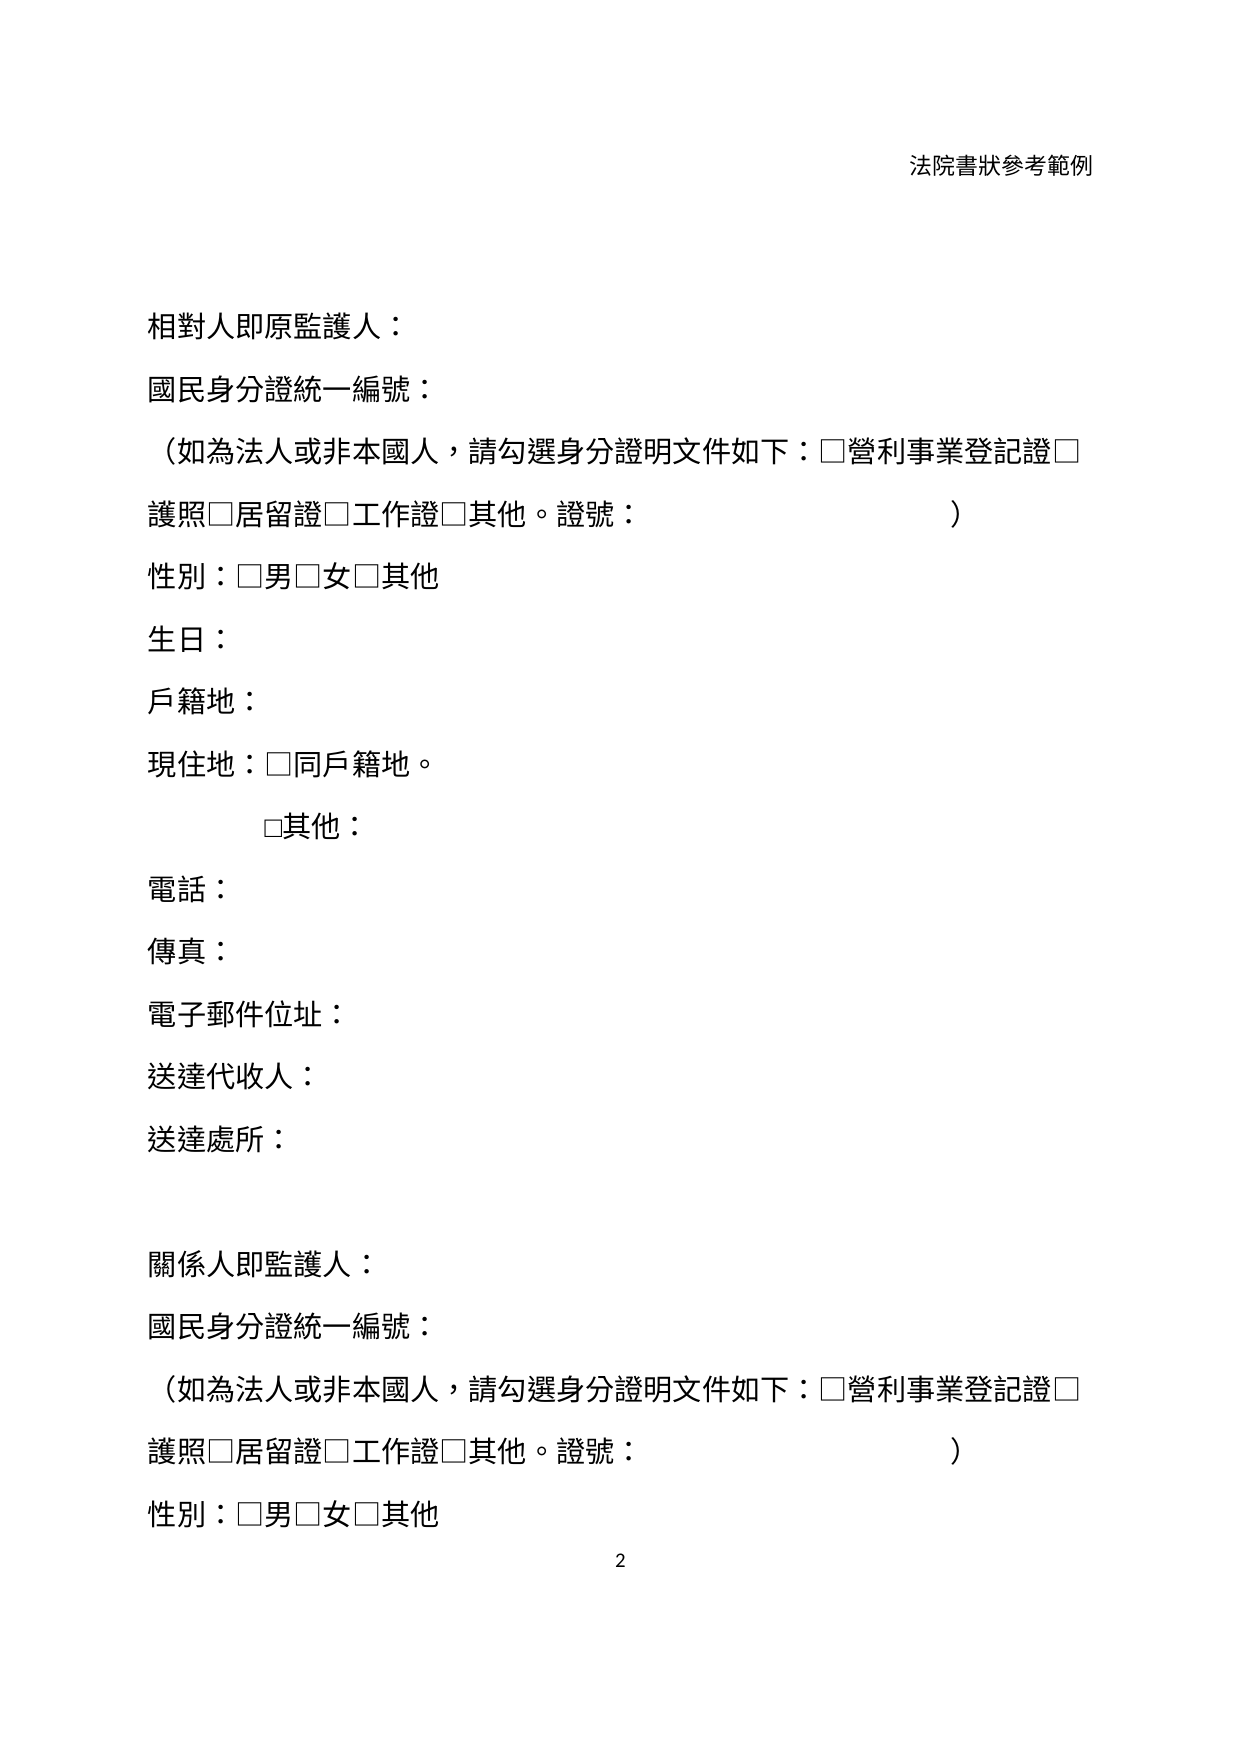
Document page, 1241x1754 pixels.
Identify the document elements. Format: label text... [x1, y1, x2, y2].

text 電子郵件位址： [148, 971, 1092, 1033]
text 國民身分證統一編號： [148, 346, 1092, 408]
text 電話： [148, 846, 1092, 908]
text 國民身分證統一編號： [148, 1283, 1092, 1346]
text 生日： [148, 596, 1092, 658]
text （如為法人或非本國人，請勾選身分證明文件如下：□營利事業登記證□護照□居留證□工作證□其他。證號： ） [148, 1346, 1092, 1471]
text （如為法人或非本國人，請勾選身分證明文件如下：□營利事業登記證□護照□居留證□工作證□其他。證號： ） [148, 408, 1092, 533]
text 傳真： [148, 908, 1092, 971]
text □其他： [148, 783, 1092, 846]
text 性別：□男□女□其他 [148, 533, 1092, 596]
text 性別：□男□女□其他 [148, 1471, 1092, 1533]
text 戶籍地： [148, 658, 1092, 721]
text 關係人即監護人： [148, 1221, 1092, 1283]
text 送達代收人： [148, 1033, 1092, 1096]
text 送達處所： [148, 1096, 1092, 1158]
text 現住地：□同戶籍地。 [148, 721, 1092, 783]
text 相對人即原監護人： [148, 283, 1092, 346]
